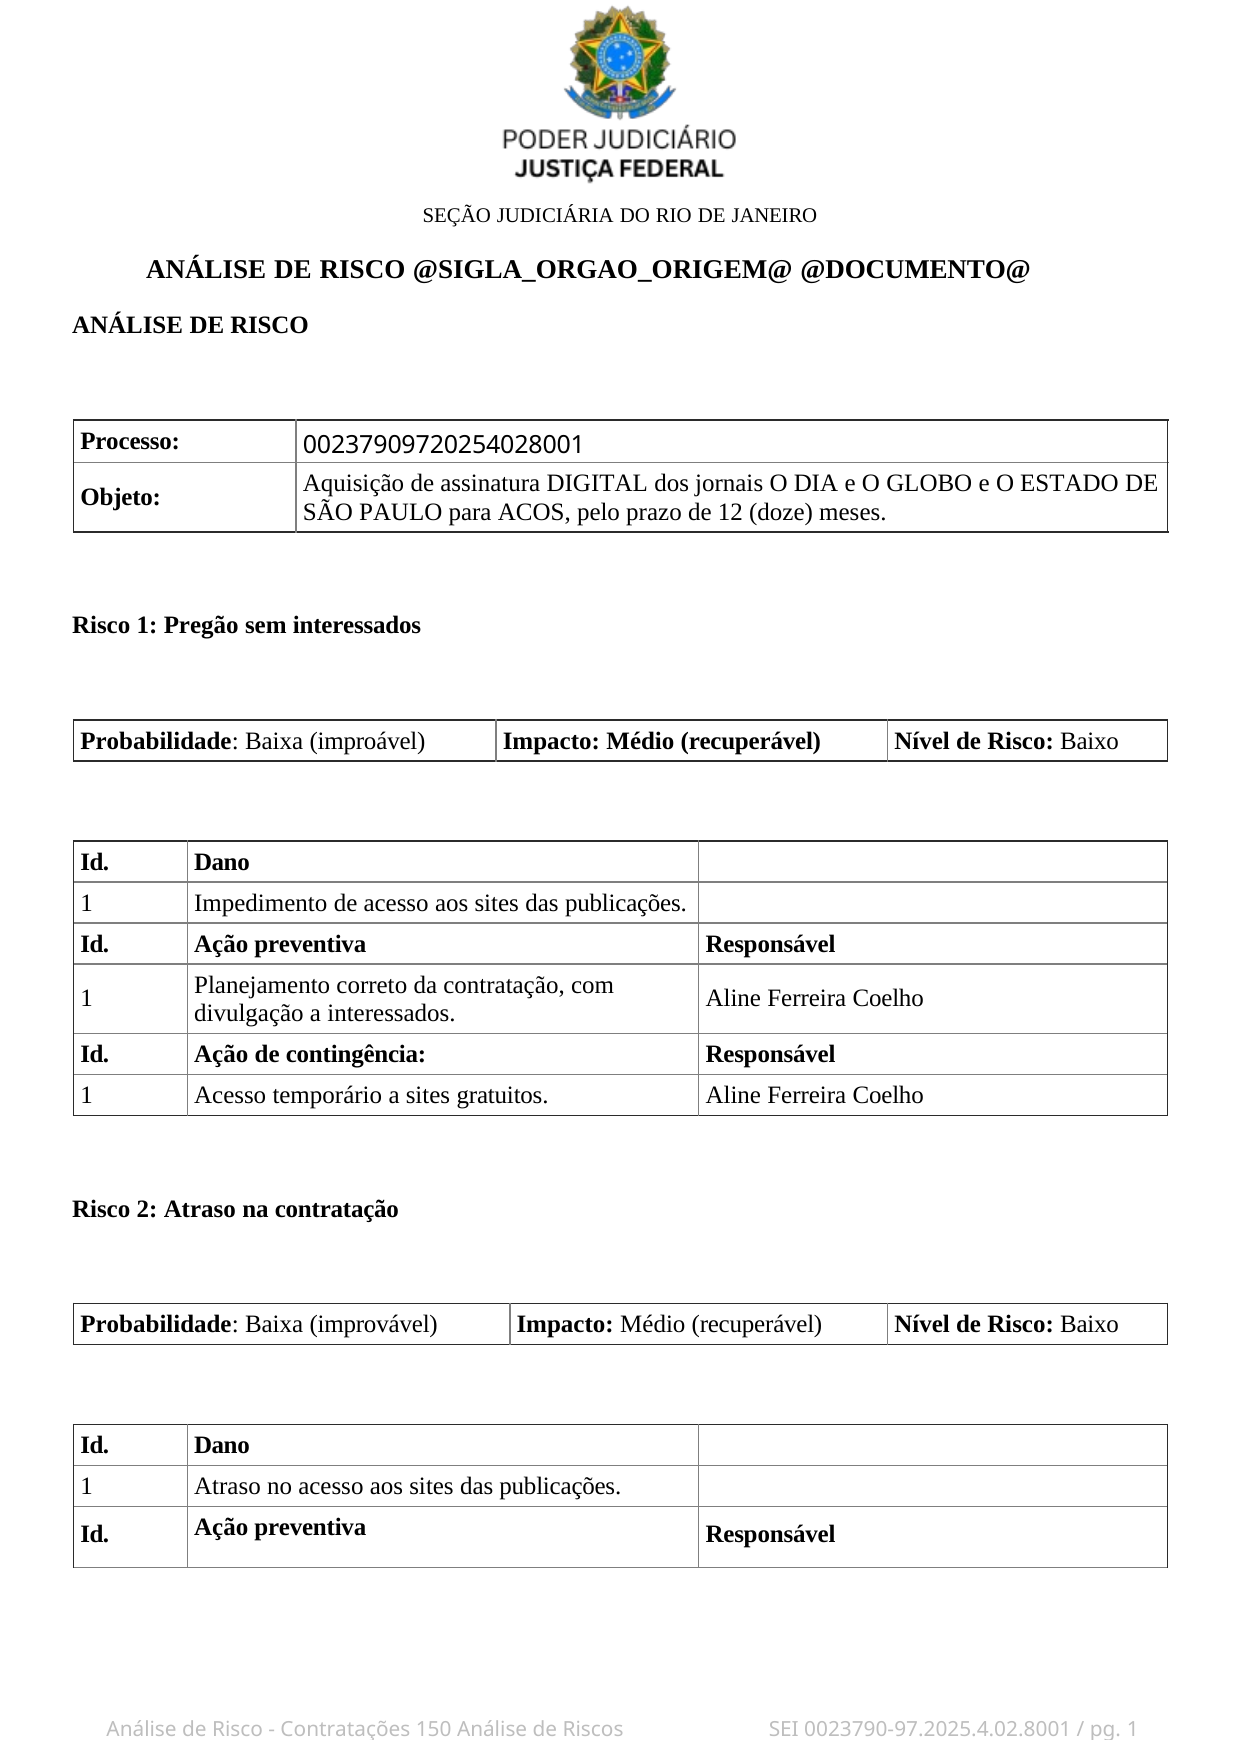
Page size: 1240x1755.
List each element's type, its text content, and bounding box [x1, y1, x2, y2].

table_header Impacto: Médio (recuperável) [497, 721, 887, 760]
table_cell Aline Ferreira Coelho [699, 965, 1167, 1033]
table_cell 1 [74, 1075, 187, 1114]
text SEÇÃO JUDICIÁRIA DO RIO DE JANEIRO [118, 203, 1122, 227]
table_header Dano [188, 1425, 698, 1465]
table_cell Aquisição de assinatura DIGITAL dos jornais O DIA e O GLOBO e O ESTADO DE SÃO PAULO para ACOS, pelo prazo de 12 (doze) meses. [297, 463, 1167, 531]
table_header [699, 1425, 1167, 1465]
table_cell Ação preventiva [188, 924, 698, 963]
table_cell Id. [74, 1507, 187, 1567]
table_cell 1 [74, 883, 187, 922]
table_cell Impedimento de acesso aos sites das publicações. [188, 883, 698, 922]
subtitle Risco 1: Pregão sem interessados [72, 610, 1181, 639]
table_cell Atraso no acesso aos sites das publicações. [188, 1466, 698, 1506]
table_cell Responsável [699, 1034, 1167, 1074]
table_cell Id. [74, 924, 187, 963]
table_header Nível de Risco: Baixo [888, 1304, 1167, 1343]
table_cell Responsável [699, 1507, 1167, 1567]
table_cell Ação preventiva [188, 1507, 698, 1567]
table_cell 1 [74, 965, 187, 1033]
table_cell Ação de contingência: [188, 1034, 698, 1074]
table_header Processo: [74, 421, 295, 461]
table_cell Aline Ferreira Coelho [699, 1075, 1167, 1114]
table_header 00237909720254028001 [297, 421, 1167, 461]
table_header [699, 842, 1167, 881]
table_cell Id. [74, 1034, 187, 1074]
table_cell 1 [74, 1466, 187, 1506]
subtitle ANÁLISE DE RISCO [72, 311, 1181, 339]
table_header Probabilidade: Baixa (improável) [74, 721, 495, 760]
table_cell Acesso temporário a sites gratuitos. [188, 1075, 698, 1114]
table_header Impacto: Médio (recuperável) [511, 1304, 887, 1343]
table_cell Planejamento correto da contratação, com divulgação a interessados. [188, 965, 698, 1033]
table_cell Objeto: [74, 463, 295, 531]
text Risco 2: Atraso na contratação [72, 1194, 1181, 1223]
table_header Dano [188, 842, 698, 881]
table_header Probabilidade: Baixa (improvável) [74, 1304, 509, 1343]
table_cell Responsável [699, 924, 1167, 963]
table_header Id. [74, 1425, 187, 1465]
table_header Nível de Risco: Baixo [888, 721, 1167, 760]
table_header Id. [74, 842, 187, 881]
subtitle ANÁLISE DE RISCO @SIGLA_ORGAO_ORIGEM@ @DOCUMENTO@ [59, 253, 1118, 285]
table_cell [699, 883, 1167, 922]
table_cell [699, 1466, 1167, 1506]
